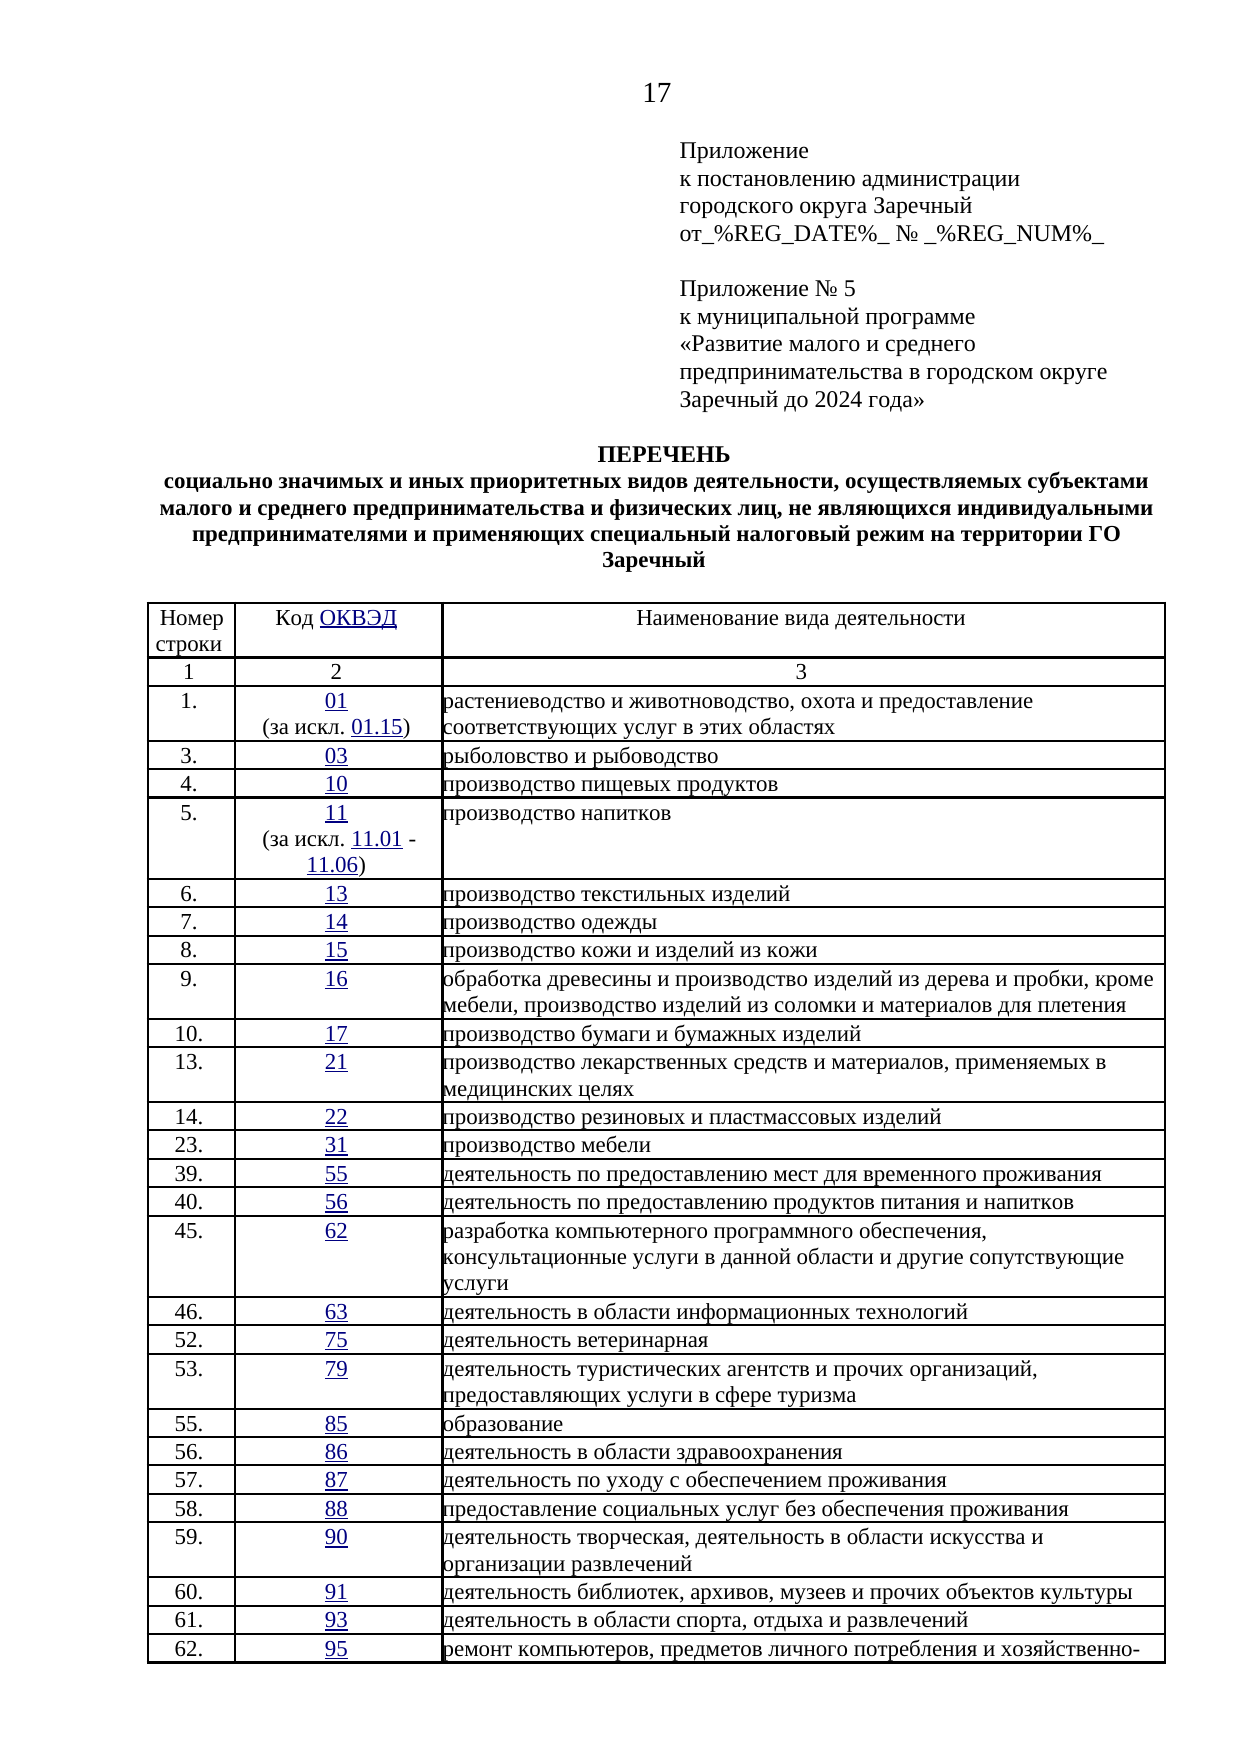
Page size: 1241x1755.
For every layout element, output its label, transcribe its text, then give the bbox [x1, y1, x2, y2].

table_cell 53. [149, 1355, 234, 1407]
table_cell производство напитков [444, 799, 1164, 878]
table_cell 31 [236, 1131, 441, 1158]
table_cell 4. [149, 770, 234, 796]
table_cell 6. [149, 880, 234, 906]
text социально значимых и иных приоритетных видов деятельности, осуществляемых субъектами малого и среднего предпринимательства и физических лиц, не являющихся индивидуальными предпринимателями и применяющих специальный налоговый режим на территории ГО Заречный [148, 467, 1165, 573]
text к муниципальной программе [679, 302, 1165, 329]
table_cell 75 [236, 1326, 441, 1353]
table_cell 9. [149, 965, 234, 1018]
table_cell производство бумаги и бумажных изделий [444, 1020, 1164, 1046]
text городского округа Заречный [679, 191, 1165, 219]
text ПЕРЕЧЕНЬ [162, 440, 1165, 467]
table_cell растениеводство и животноводство, охота и предоставление соответствующих услуг в этих областях [444, 687, 1164, 739]
table_cell ремонт компьютеров, предметов личного потребления и хозяйственно- [444, 1635, 1164, 1661]
table_cell производство лекарственных средств и материалов, применяемых в медицинских целях [444, 1048, 1164, 1101]
table_cell 1. [149, 687, 234, 739]
table_cell 61. [149, 1607, 234, 1633]
table_cell 01 (за искл. 01.15) [236, 687, 441, 739]
table_cell 14 [236, 908, 441, 934]
table_cell 88 [236, 1495, 441, 1521]
table_cell деятельность по предоставлению мест для временного проживания [444, 1160, 1164, 1186]
table_cell 1 [149, 659, 234, 685]
table_cell 87 [236, 1466, 441, 1493]
table_cell 7. [149, 908, 234, 934]
table_cell деятельность ветеринарная [444, 1326, 1164, 1353]
table_cell 13 [236, 880, 441, 906]
table_cell 17 [236, 1020, 441, 1046]
table_cell 40. [149, 1188, 234, 1215]
table_cell 86 [236, 1438, 441, 1464]
table_cell 79 [236, 1355, 441, 1407]
table_cell 85 [236, 1410, 441, 1436]
text к постановлению администрации [679, 164, 1165, 191]
table_cell 55 [236, 1160, 441, 1186]
table_cell 60. [149, 1578, 234, 1604]
table_cell 3 [444, 659, 1164, 685]
table_cell предоставление социальных услуг без обеспечения проживания [444, 1495, 1164, 1521]
table_cell 62 [236, 1217, 441, 1296]
text от_%REG_DATE%_ № _%REG_NUM%_ [679, 219, 1165, 247]
table_cell 55. [149, 1410, 234, 1436]
table_cell 39. [149, 1160, 234, 1186]
table_cell 56 [236, 1188, 441, 1215]
text Приложение № 5 [679, 274, 1165, 302]
text Приложение [679, 136, 1165, 164]
table_cell 5. [149, 799, 234, 878]
table_cell 14. [149, 1103, 234, 1129]
table_cell 11 (за искл. 11.01 - 11.06) [236, 799, 441, 878]
table_cell 45. [149, 1217, 234, 1296]
table_cell 10. [149, 1020, 234, 1046]
table_cell обработка древесины и производство изделий из дерева и пробки, кроме мебели, производство изделий из соломки и материалов для плетения [444, 965, 1164, 1018]
table_cell 56. [149, 1438, 234, 1464]
table_cell 21 [236, 1048, 441, 1101]
table_cell производство одежды [444, 908, 1164, 934]
table_cell производство пищевых продуктов [444, 770, 1164, 796]
table_header Наименование вида деятельности [444, 604, 1164, 656]
table_cell деятельность библиотек, архивов, музеев и прочих объектов культуры [444, 1578, 1164, 1604]
table_cell деятельность по уходу с обеспечением проживания [444, 1466, 1164, 1493]
table_cell 23. [149, 1131, 234, 1158]
table_cell 63 [236, 1298, 441, 1324]
table_cell деятельность туристических агентств и прочих организаций, предоставляющих услуги в сфере туризма [444, 1355, 1164, 1407]
table_cell деятельность в области информационных технологий [444, 1298, 1164, 1324]
table_cell 10 [236, 770, 441, 796]
table_cell 57. [149, 1466, 234, 1493]
table_header Номер строки [149, 604, 234, 656]
table_cell 8. [149, 937, 234, 963]
table_cell 3. [149, 742, 234, 768]
table_header Код ОКВЭД [236, 604, 441, 656]
table_cell 91 [236, 1578, 441, 1604]
table_cell 58. [149, 1495, 234, 1521]
table_cell 90 [236, 1523, 441, 1576]
table_cell 22 [236, 1103, 441, 1129]
table_cell 15 [236, 937, 441, 963]
table_cell 16 [236, 965, 441, 1018]
table_cell производство кожи и изделий из кожи [444, 937, 1164, 963]
table_cell образование [444, 1410, 1164, 1436]
table_cell деятельность по предоставлению продуктов питания и напитков [444, 1188, 1164, 1215]
table_cell деятельность творческая, деятельность в области искусства и организации развлечений [444, 1523, 1164, 1576]
table_cell производство мебели [444, 1131, 1164, 1158]
table_cell деятельность в области спорта, отдыха и развлечений [444, 1607, 1164, 1633]
table_cell 62. [149, 1635, 234, 1661]
table_cell деятельность в области здравоохранения [444, 1438, 1164, 1464]
table_cell 03 [236, 742, 441, 768]
table_cell производство резиновых и пластмассовых изделий [444, 1103, 1164, 1129]
table_cell 93 [236, 1607, 441, 1633]
table_cell рыболовство и рыбоводство [444, 742, 1164, 768]
table_cell 46. [149, 1298, 234, 1324]
table_cell разработка компьютерного программного обеспечения, консультационные услуги в данной области и другие сопутствующие услуги [444, 1217, 1164, 1296]
table_cell 13. [149, 1048, 234, 1101]
table_cell 59. [149, 1523, 234, 1576]
table_cell производство текстильных изделий [444, 880, 1164, 906]
table_cell 52. [149, 1326, 234, 1353]
text «Развитие малого и среднего предпринимательства в городском округе Заречный до 2024 года» [679, 329, 1165, 412]
table_cell 2 [236, 659, 441, 685]
table_cell 95 [236, 1635, 441, 1661]
